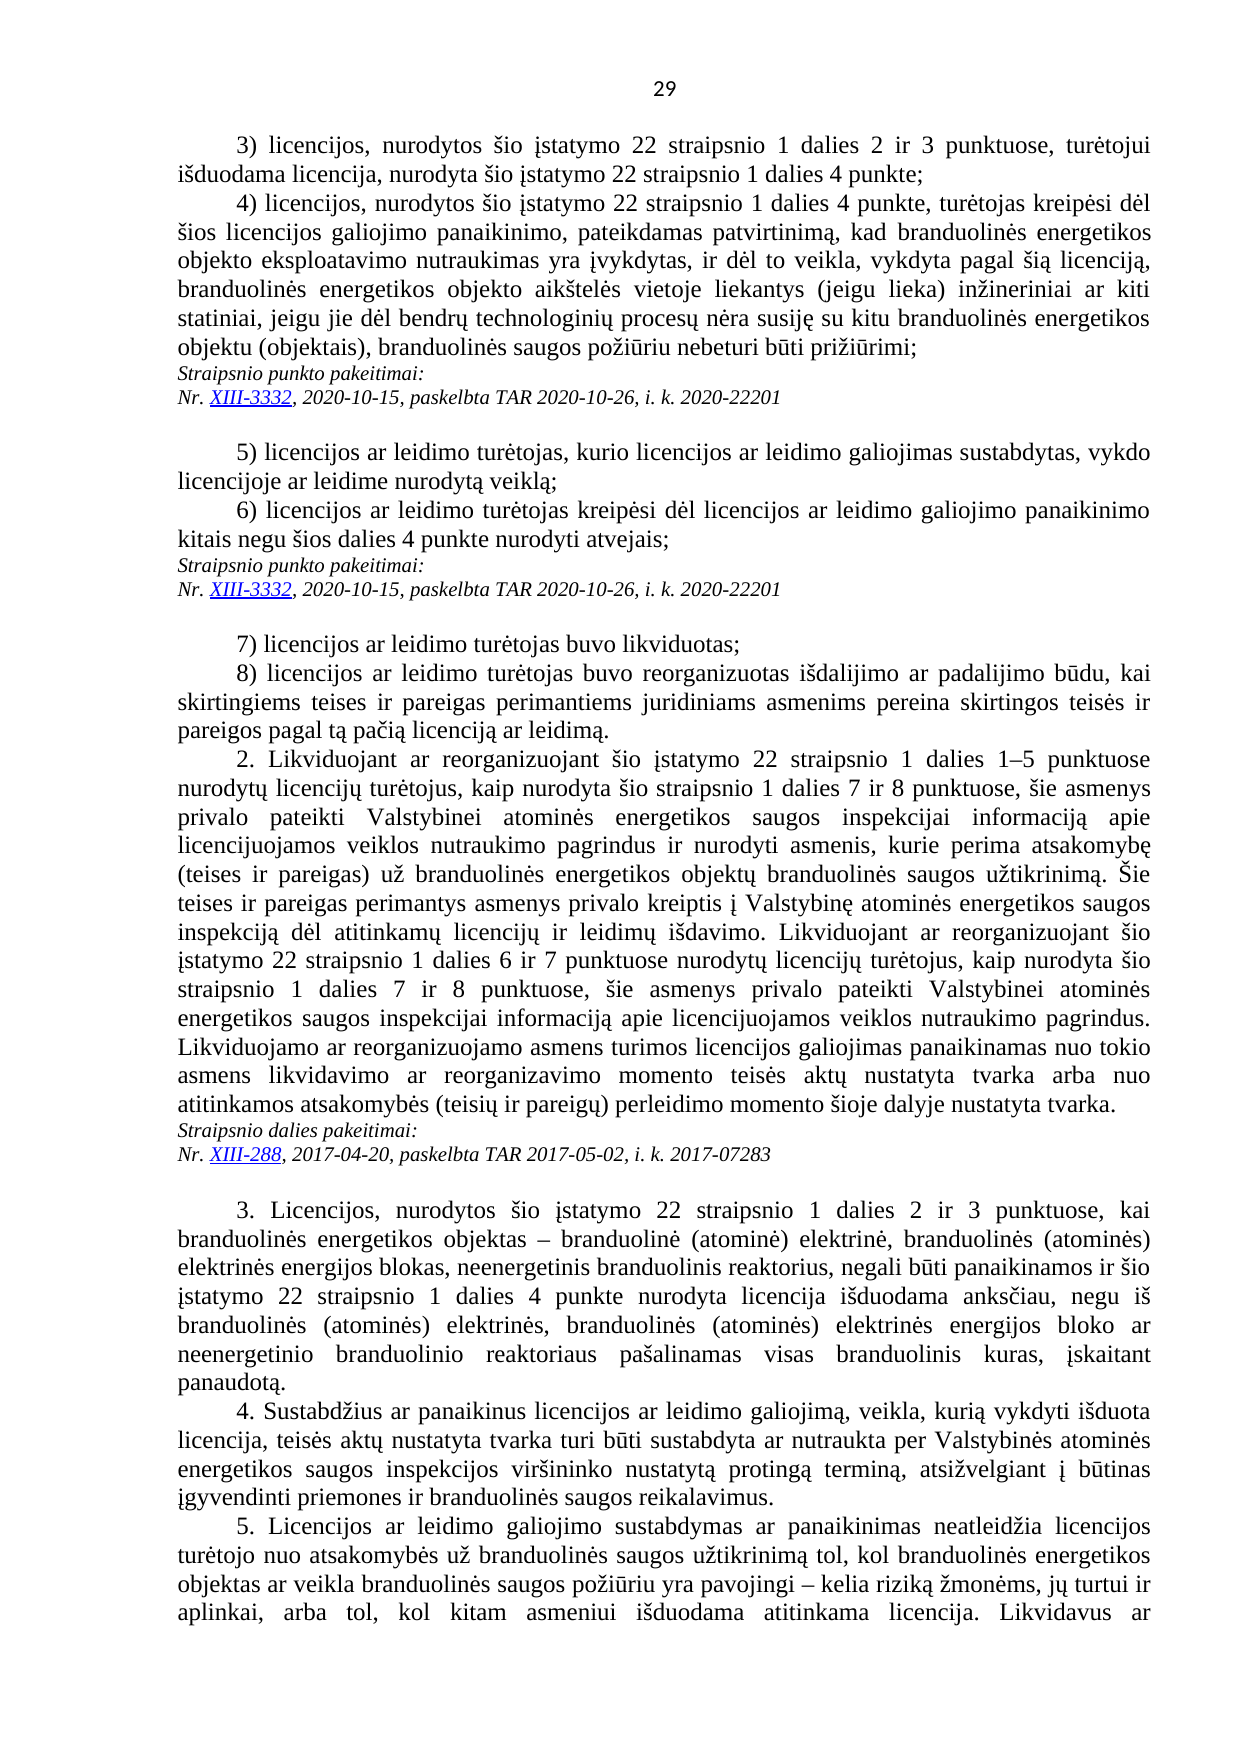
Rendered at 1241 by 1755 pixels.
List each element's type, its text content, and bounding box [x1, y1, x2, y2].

text 2. Likviduojant ar reorganizuojant šio įstatymo 22 straipsnio 1 dalies 1–5 punktuose nurodytų licencijų turėtojus, kaip nurodyta šio straipsnio 1 dalies 7 ir 8 punktuose, šie asmenys privalo pateikti Valstybinei atominės energetikos saugos inspekcijai informaciją apie licencijuojamos veiklos nutraukimo pagrindus ir nurodyti asmenis, kurie perima atsakomybę (teises ir pareigas) už branduolinės energetikos objektų branduolinės saugos užtikrinimą. Šie teises ir pareigas perimantys asmenys privalo kreiptis į Valstybinę atominės energetikos saugos inspekciją dėl atitinkamų licencijų ir leidimų išdavimo. Likviduojant ar reorganizuojant šio įstatymo 22 straipsnio 1 dalies 6 ir 7 punktuose nurodytų licencijų turėtojus, kaip nurodyta šio straipsnio 1 dalies 7 ir 8 punktuose, šie asmenys privalo pateikti Valstybinei atominės energetikos saugos inspekcijai informaciją apie licencijuojamos veiklos nutraukimo pagrindus. Likviduojamo ar reorganizuojamo asmens turimos licencijos galiojimas panaikinamas nuo tokio asmens likvidavimo ar reorganizavimo momento teisės aktų nustatyta tvarka arba nuo atitinkamos atsakomybės (teisių ir pareigų) perleidimo momento šioje dalyje nustatyta tvarka. [177, 744, 1152, 1118]
text 7) licencijos ar leidimo turėtojas buvo likviduotas; [177, 629, 1152, 658]
text Straipsnio dalies pakeitimai: [177, 1118, 1152, 1142]
text Nr. XIII-288, 2017-04-20, paskelbta TAR 2017-05-02, i. k. 2017-07283 [177, 1142, 1152, 1166]
text Nr. XIII-3332, 2020-10-15, paskelbta TAR 2020-10-26, i. k. 2020-22201 [177, 577, 1152, 601]
text Nr. XIII-3332, 2020-10-15, paskelbta TAR 2020-10-26, i. k. 2020-22201 [177, 385, 1152, 409]
text 5) licencijos ar leidimo turėtojas, kurio licencijos ar leidimo galiojimas sustabdytas, vykdo licencijoje ar leidime nurodytą veiklą; [177, 437, 1152, 495]
text 8) licencijos ar leidimo turėtojas buvo reorganizuotas išdalijimo ar padalijimo būdu, kai skirtingiems teises ir pareigas perimantiems juridiniams asmenims pereina skirtingos teisės ir pareigos pagal tą pačią licenciją ar leidimą. [177, 658, 1152, 744]
text Straipsnio punkto pakeitimai: [177, 361, 1152, 385]
text 6) licencijos ar leidimo turėtojas kreipėsi dėl licencijos ar leidimo galiojimo panaikinimo kitais negu šios dalies 4 punkte nurodyti atvejais; [177, 495, 1152, 552]
text 5. Licencijos ar leidimo galiojimo sustabdymas ar panaikinimas neatleidžia licencijos turėtojo nuo atsakomybės už branduolinės saugos užtikrinimą tol, kol branduolinės energetikos objektas ar veikla branduolinės saugos požiūriu yra pavojingi – kelia riziką žmonėms, jų turtui ir aplinkai, arba tol, kol kitam asmeniui išduodama atitinkama licencija. Likvidavus ar [177, 1511, 1152, 1626]
text Straipsnio punkto pakeitimai: [177, 552, 1152, 577]
text 3) licencijos, nurodytos šio įstatymo 22 straipsnio 1 dalies 2 ir 3 punktuose, turėtojui išduodama licencija, nurodyta šio įstatymo 22 straipsnio 1 dalies 4 punkte; [177, 131, 1152, 188]
text 4) licencijos, nurodytos šio įstatymo 22 straipsnio 1 dalies 4 punkte, turėtojas kreipėsi dėl šios licencijos galiojimo panaikinimo, pateikdamas patvirtinimą, kad branduolinės energetikos objekto eksploatavimo nutraukimas yra įvykdytas, ir dėl to veikla, vykdyta pagal šią licenciją, branduolinės energetikos objekto aikštelės vietoje liekantys (jeigu lieka) inžineriniai ar kiti statiniai, jeigu jie dėl bendrų technologinių procesų nėra susiję su kitu branduolinės energetikos objektu (objektais), branduolinės saugos požiūriu nebeturi būti prižiūrimi; [177, 188, 1152, 361]
text 3. Licencijos, nurodytos šio įstatymo 22 straipsnio 1 dalies 2 ir 3 punktuose, kai branduolinės energetikos objektas – branduolinė (atominė) elektrinė, branduolinės (atominės) elektrinės energijos blokas, neenergetinis branduolinis reaktorius, negali būti panaikinamos ir šio įstatymo 22 straipsnio 1 dalies 4 punkte nurodyta licencija išduodama anksčiau, negu iš branduolinės (atominės) elektrinės, branduolinės (atominės) elektrinės energijos bloko ar neenergetinio branduolinio reaktoriaus pašalinamas visas branduolinis kuras, įskaitant panaudotą. [177, 1195, 1152, 1396]
text 4. Sustabdžius ar panaikinus licencijos ar leidimo galiojimą, veikla, kurią vykdyti išduota licencija, teisės aktų nustatyta tvarka turi būti sustabdyta ar nutraukta per Valstybinės atominės energetikos saugos inspekcijos viršininko nustatytą protingą terminą, atsižvelgiant į būtinas įgyvendinti priemones ir branduolinės saugos reikalavimus. [177, 1396, 1152, 1511]
